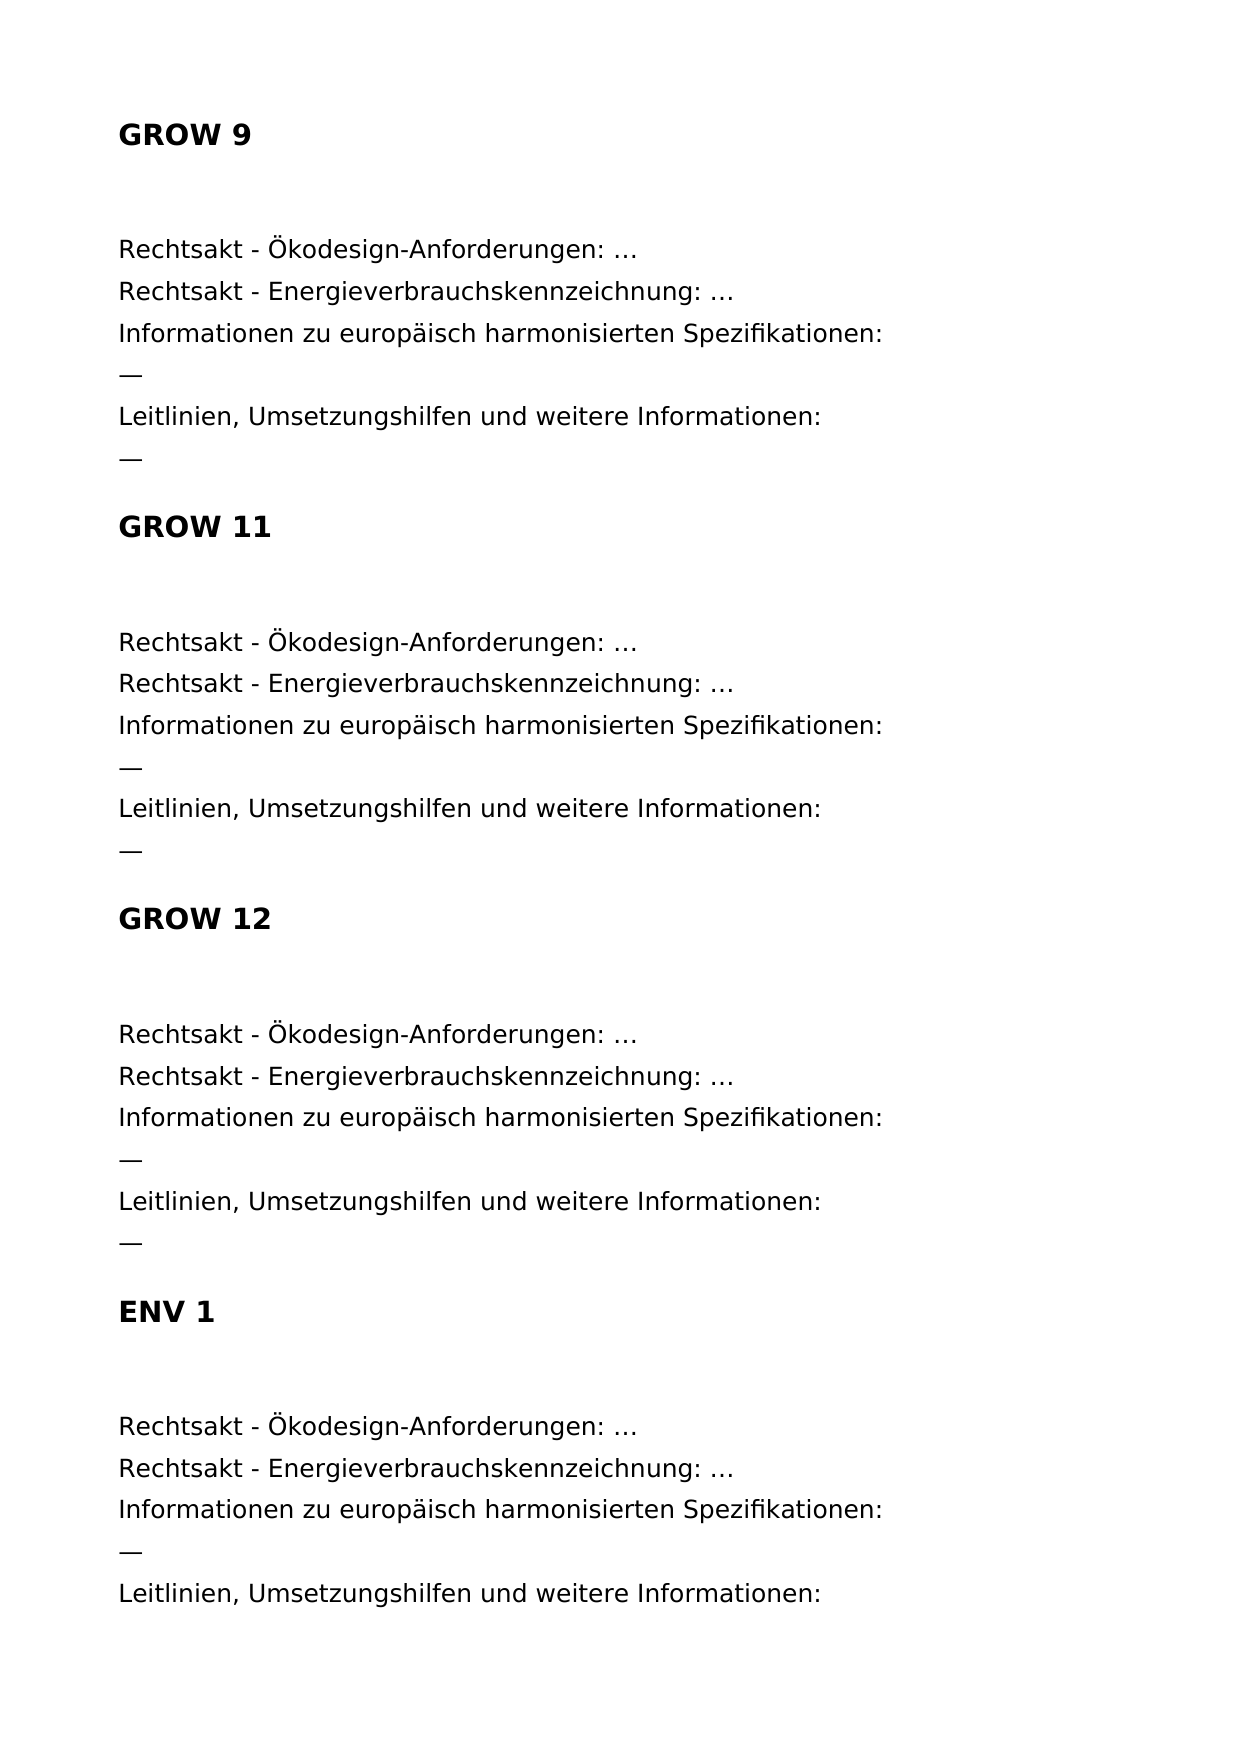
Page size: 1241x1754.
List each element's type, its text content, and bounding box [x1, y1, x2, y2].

text Rechtsakt - Ökodesign-Anforderungen: … [118, 1412, 1122, 1441]
text Leitlinien, Umsetzungshilfen und weitere Informationen: [118, 794, 1122, 823]
text Rechtsakt - Ökodesign-Anforderungen: … [118, 628, 1122, 657]
text — [118, 753, 1122, 782]
text Informationen zu europäisch harmonisierten Spezifikationen: [118, 319, 1122, 348]
text Rechtsakt - Energieverbrauchskennzeichnung: … [118, 277, 1122, 306]
text Informationen zu europäisch harmonisierten Spezifikationen: [118, 1103, 1122, 1132]
text — [118, 836, 1122, 865]
text Informationen zu europäisch harmonisierten Spezifikationen: [118, 1496, 1122, 1525]
text Informationen zu europäisch harmonisierten Spezifikationen: [118, 711, 1122, 740]
text — [118, 1145, 1122, 1174]
subtitle GROW 9 [118, 118, 1122, 152]
text — [118, 360, 1122, 389]
text Rechtsakt - Energieverbrauchskennzeichnung: … [118, 1062, 1122, 1091]
text — [118, 1537, 1122, 1566]
text Rechtsakt - Energieverbrauchskennzeichnung: … [118, 669, 1122, 698]
text Rechtsakt - Ökodesign-Anforderungen: … [118, 235, 1122, 264]
subtitle GROW 12 [118, 903, 1122, 937]
text Rechtsakt - Ökodesign-Anforderungen: … [118, 1020, 1122, 1049]
subtitle GROW 11 [118, 510, 1122, 544]
text Leitlinien, Umsetzungshilfen und weitere Informationen: [118, 1579, 1122, 1608]
subtitle ENV 1 [118, 1295, 1122, 1329]
text — [118, 1228, 1122, 1257]
text Rechtsakt - Energieverbrauchskennzeichnung: … [118, 1454, 1122, 1483]
text — [118, 444, 1122, 473]
text Leitlinien, Umsetzungshilfen und weitere Informationen: [118, 402, 1122, 431]
text Leitlinien, Umsetzungshilfen und weitere Informationen: [118, 1187, 1122, 1216]
